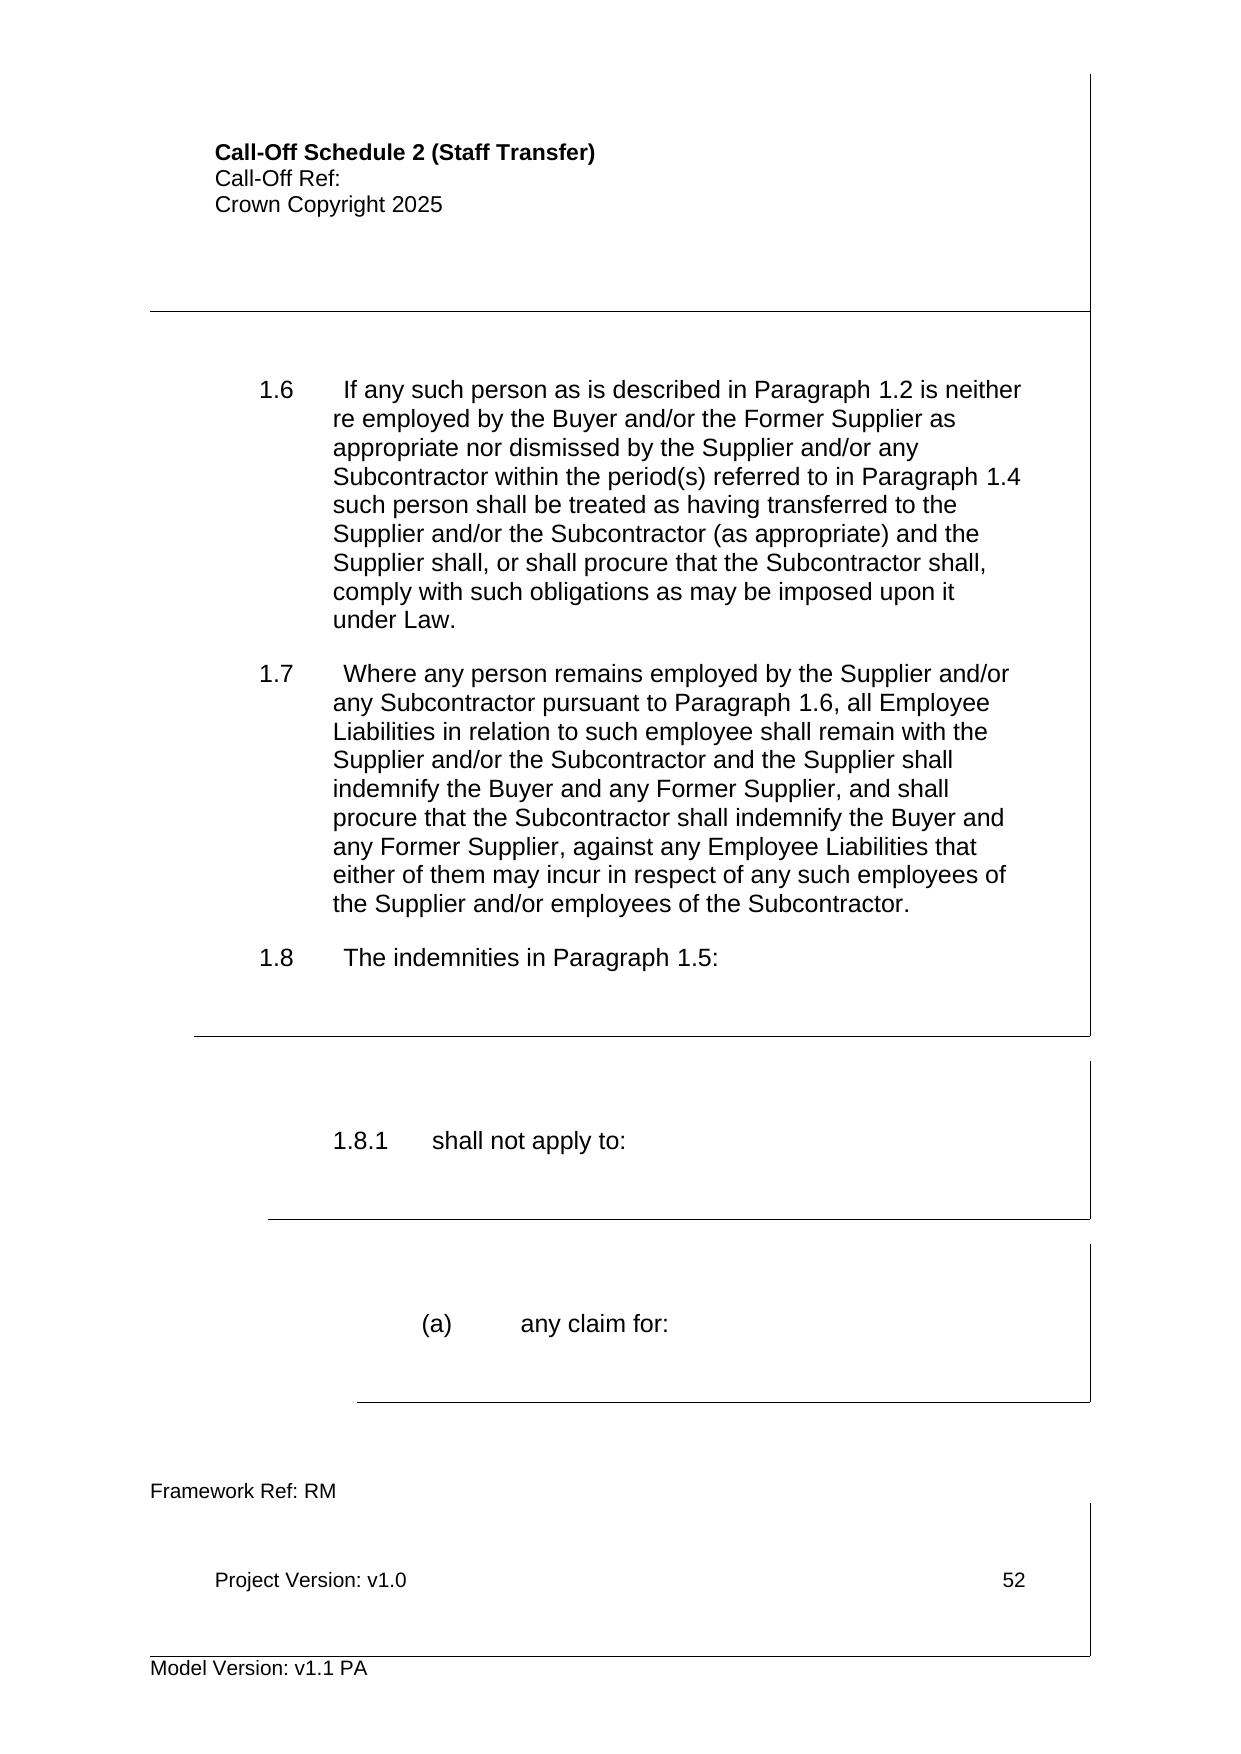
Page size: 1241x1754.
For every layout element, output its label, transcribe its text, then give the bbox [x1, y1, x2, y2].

list The indemnities in Paragraph 1.5: [194, 878, 1090, 1036]
list any claim for: [357, 1244, 1090, 1402]
list If any such person as is described in Paragraph 1.2 is neither re employed by the Buyer and/or the Former Supplier as appropriate nor dismissed by the Supplier and/or any Subcontractor within the period(s) referred to in Paragraph 1.4 such person shall be treated as having transferred to the Supplier and/or the Subcontractor (as appropriate) and the Supplier shall, or shall procure that the Subcontractor shall, comply with such obligations as may be imposed upon it under Law. [194, 311, 1090, 594]
list shall not apply to: [268, 1061, 1090, 1219]
list Where any person remains employed by the Supplier and/or any Subcontractor pursuant to Paragraph 1.6, all Employee Liabilities in relation to such employee shall remain with the Supplier and/or the Subcontractor and the Supplier shall indemnify the Buyer and any Former Supplier, and shall procure that the Subcontractor shall indemnify the Buyer and any Former Supplier, against any Employee Liabilities that either of them may incur in respect of any such employees of the Supplier and/or employees of the Subcontractor. [194, 594, 1090, 878]
